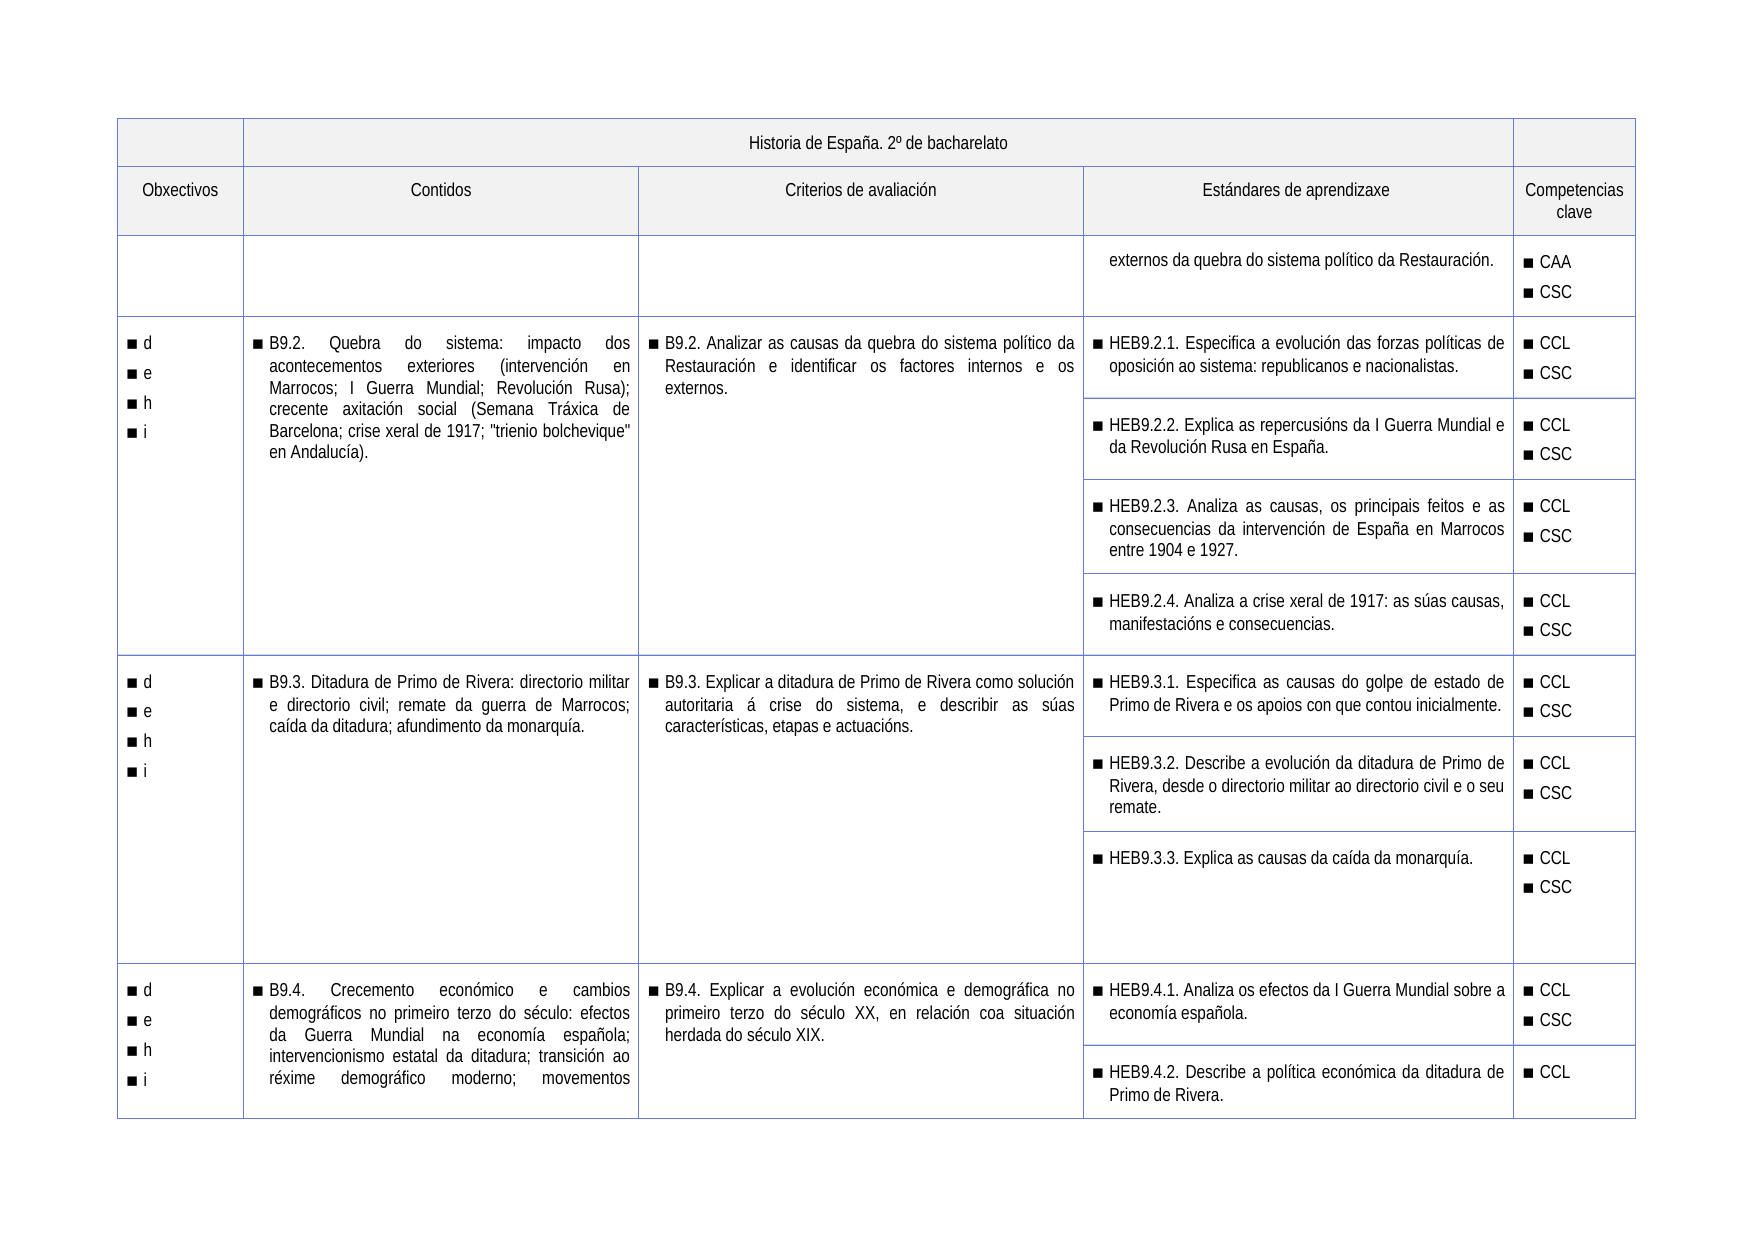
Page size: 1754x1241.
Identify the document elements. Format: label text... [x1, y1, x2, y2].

table_cell externos da quebra do sistema político da Restauración. [1084, 236, 1513, 316]
table_cell HEB9.2.3. Analiza as causas, os principais feitos e as consecuencias da intervención de España en Marrocos entre 1904 e 1927. [1084, 480, 1513, 573]
table_cell CCL CSC [1514, 832, 1635, 963]
table_cell HEB9.4.1. Analiza os efectos da I Guerra Mundial sobre a economía española. [1084, 964, 1513, 1044]
table_cell Obxectivos [118, 167, 243, 235]
table_cell HEB9.3.2. Describe a evolución da ditadura de Primo de Rivera, desde o directorio militar ao directorio civil e o seu remate. [1084, 737, 1513, 831]
table_cell Estándares de aprendizaxe [1084, 167, 1513, 235]
table_cell HEB9.3.3. Explica as causas da caída da monarquía. [1084, 832, 1513, 963]
table_cell d e h i [118, 656, 243, 963]
table_cell HEB9.4.2. Describe a política económica da ditadura de Primo de Rivera. [1084, 1046, 1513, 1118]
table_cell [244, 236, 638, 316]
table_cell CCL CAA CSC [1514, 236, 1635, 316]
table_cell CCL CSC [1514, 480, 1635, 573]
table_cell [639, 236, 1083, 316]
table_cell HEB9.2.2. Explica as repercusións da I Guerra Mundial e da Revolución Rusa en España. [1084, 399, 1513, 479]
table_cell CCL CSC [1514, 656, 1635, 736]
table_header Historia de España. 2º de bacharelato [244, 119, 1513, 166]
table_cell HEB9.2.1. Especifica a evolución das forzas políticas de oposición ao sistema: republicanos e nacionalistas. [1084, 317, 1513, 397]
table_cell HEB9.3.1. Especifica as causas do golpe de estado de Primo de Rivera e os apoios con que contou inicialmente. [1084, 656, 1513, 736]
table_cell Contidos [244, 167, 638, 235]
table_cell B9.3. Explicar a ditadura de Primo de Rivera como solución autoritaria á crise do sistema, e describir as súas características, etapas e actuacións. [639, 656, 1083, 963]
table_header [1514, 119, 1635, 166]
table_cell CCL CSC [1514, 737, 1635, 831]
table_cell d e h i p [118, 964, 243, 1118]
table_cell B9.2. Analizar as causas da quebra do sistema político da Restauración e identificar os factores internos e os externos. [639, 317, 1083, 654]
table_cell HEB9.2.4. Analiza a crise xeral de 1917: as súas causas, manifestacións e consecuencias. [1084, 574, 1513, 654]
table_cell CCL CSC [1514, 574, 1635, 654]
table_cell Criterios de avaliación [639, 167, 1083, 235]
table_cell [118, 236, 243, 316]
table_cell B9.3. Ditadura de Primo de Rivera: directorio militar e directorio civil; remate da guerra de Marrocos; caída da ditadura; afundimento da monarquía. [244, 656, 638, 963]
table_cell B9.2. Quebra do sistema: impacto dos acontecementos exteriores (intervención en Marrocos; I Guerra Mundial; Revolución Rusa); crecente axitación social (Semana Tráxica de Barcelona; crise xeral de 1917; "trienio bolchevique" en Andalucía). [244, 317, 638, 654]
table_cell CCL CSC [1514, 1046, 1635, 1118]
table_cell CCL CSC [1514, 317, 1635, 397]
table_cell Competencias clave [1514, 167, 1635, 235]
table_cell B9.4. Explicar a evolución económica e demográfica no primeiro terzo do século XX, en relación coa situación herdada do século XIX. [639, 964, 1083, 1118]
table_cell B9.4. Crecemento económico e cambios demográficos no primeiro terzo do século: efectos da Guerra Mundial na economía española; intervencionismo estatal da ditadura; transición ao réxime demográfico moderno; movementos [244, 964, 638, 1118]
table_cell CCL CSC [1514, 399, 1635, 479]
table_cell d e h i [118, 317, 243, 654]
table_cell CCL CSC [1514, 964, 1635, 1044]
table_header [118, 119, 243, 166]
